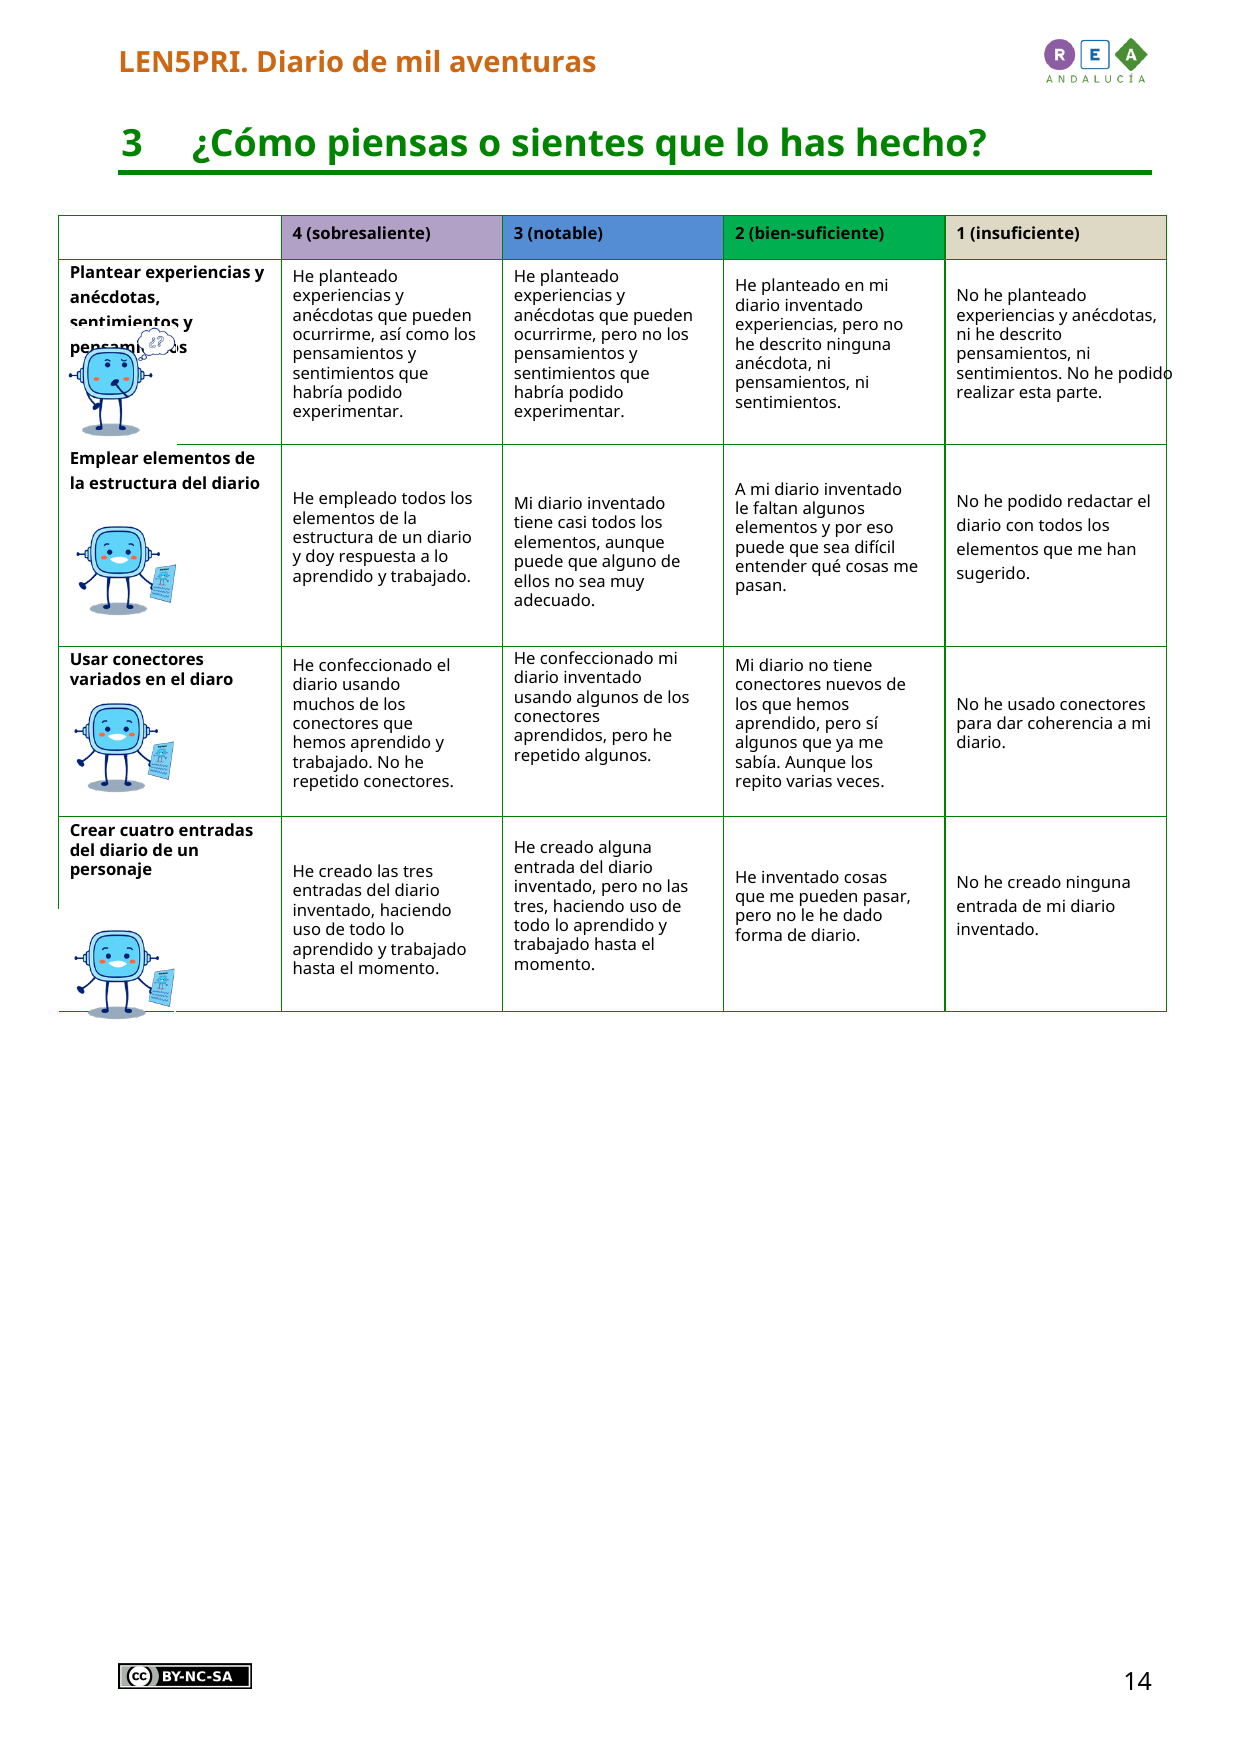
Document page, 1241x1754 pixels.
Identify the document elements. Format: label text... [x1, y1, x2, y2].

picture [60, 327, 176, 444]
table_cell He planteado en mi diario inventado experiencias, pero no he descrito ninguna anécdota, ni pensamientos, ni sentimientos. [724, 260, 944, 444]
table_cell He inventado cosas que me pueden pasar, pero no le he dado forma de diario. [724, 817, 944, 1011]
table_header 2 (bien-suficiente) [724, 216, 944, 259]
table_cell Crear cuatro entradas del diario de un personaje [58, 817, 281, 1028]
picture [60, 507, 176, 622]
table_cell Mi diario inventado tiene casi todos los elementos, aunque puede que alguno de ellos no sea muy adecuado. [503, 445, 723, 646]
table_cell He confeccionado el diario usando muchos de los conectores que hemos aprendido y trabajado. No he repetido conectores. [282, 647, 502, 816]
table_cell He creado las tres entradas del diario inventado, haciendo uso de todo lo aprendido y trabajado hasta el momento. [282, 817, 502, 1011]
table_header 3 (notable) [503, 216, 723, 259]
table_cell He planteado experiencias y anécdotas que pueden ocurrirme, así como los pensamientos y sentimientos que habría podido experimentar. [282, 260, 502, 444]
table_cell Usar conectores variados en el diaro [59, 647, 281, 816]
table_cell No he usado conectores para dar coherencia a mi diario. [946, 647, 1166, 816]
table_header [59, 216, 281, 259]
table_cell A mi diario inventado le faltan algunos elementos y por eso puede que sea difícil entender qué cosas me pasan. [724, 445, 944, 646]
table_cell He planteado experiencias y anécdotas que pueden ocurrirme, pero no los pensamientos y sentimientos que habría podido experimentar. [503, 260, 723, 444]
table_cell He empleado todos los elementos de la estructura de un diario y doy respuesta a lo aprendido y trabajado. [282, 445, 502, 646]
table_cell No he podido redactar el diario con todos los elementos que me han sugerido. [946, 445, 1166, 646]
table_cell He creado alguna entrada del diario inventado, pero no las tres, haciendo uso de todo lo aprendido y trabajado hasta el momento. [503, 817, 723, 1011]
picture [1039, 33, 1152, 88]
table_cell No he creado ninguna entrada de mi diario inventado. [946, 817, 1166, 1011]
picture [59, 683, 174, 799]
picture [118, 1663, 536, 1698]
picture [58, 911, 175, 1026]
table_cell Mi diario no tiene conectores nuevos de los que hemos aprendido, pero sí algunos que ya me sabía. Aunque los repito varias veces. [724, 647, 944, 816]
table_cell He confeccionado mi diario inventado usando algunos de los conectores aprendidos, pero he repetido algunos. [503, 647, 723, 816]
table_cell Plantear experiencias y anécdotas, sentimientos y pensamientos [59, 260, 281, 445]
table_header 4 (sobresaliente) [282, 216, 502, 259]
subtitle ¿Cómo piensas o sientes que lo has hecho? [118, 113, 1152, 170]
table_cell Emplear elementos de la estructura del diario [59, 445, 281, 646]
table_cell No he planteado experiencias y anécdotas, ni he descrito pensamientos, ni sentimientos. No he podido realizar esta parte. [946, 260, 1166, 444]
table_header 1 (insuficiente) [946, 216, 1166, 259]
